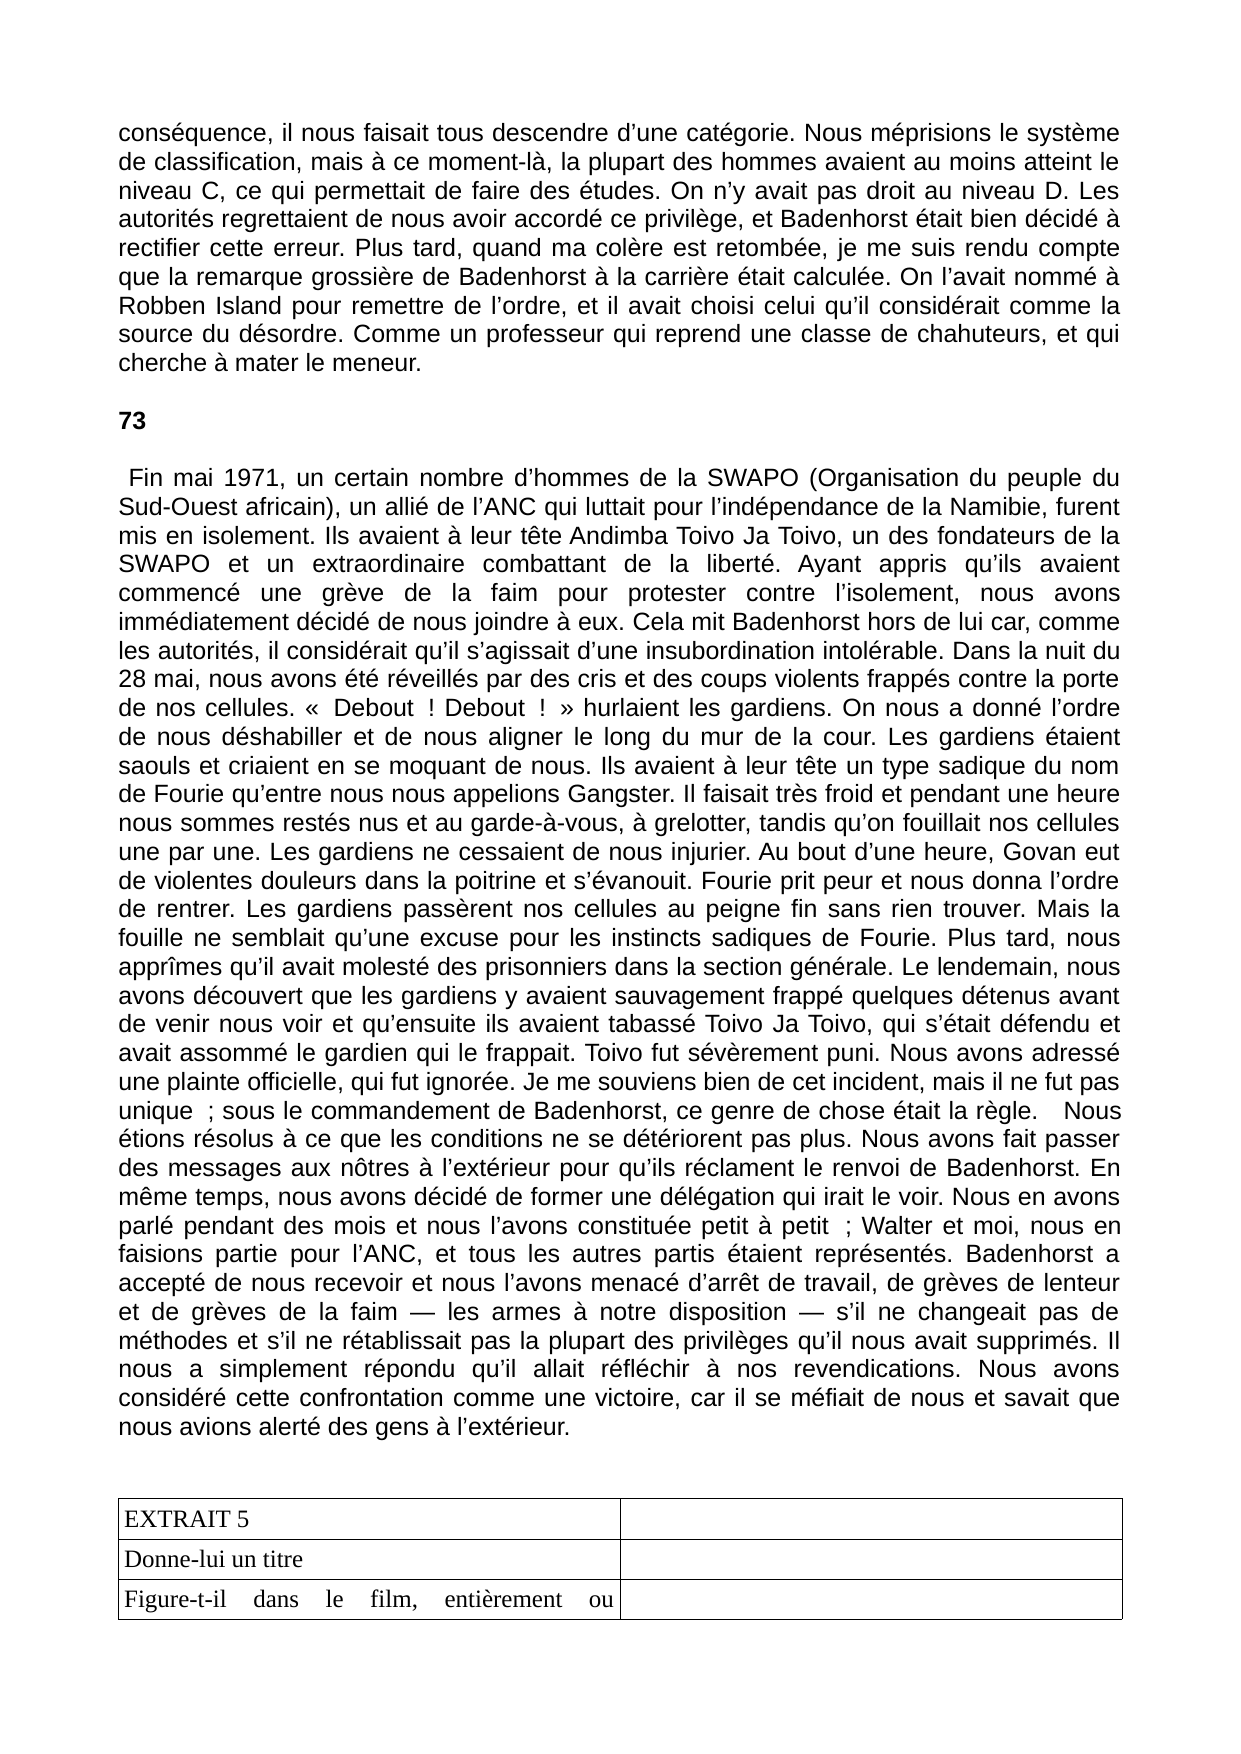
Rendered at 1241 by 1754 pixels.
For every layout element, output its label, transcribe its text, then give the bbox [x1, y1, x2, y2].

table_cell [621, 1580, 1122, 1619]
text conséquence, il nous faisait tous descendre d’une catégorie. Nous méprisions le système de classification, mais à ce moment-là, la plupart des hommes avaient au moins atteint le niveau C, ce qui permettait de faire des études. On n’y avait pas droit au niveau D. Les autorités regrettaient de nous avoir accordé ce privilège, et Badenhorst était bien décidé à rectifier cette erreur. Plus tard, quand ma colère est retombée, je me suis rendu compte que la remarque grossière de Badenhorst à la carrière était calculée. On l’avait nommé à Robben Island pour remettre de l’ordre, et il avait choisi celui qu’il considérait comme la source du désordre. Comme un professeur qui reprend une classe de chahuteurs, et qui cherche à mater le meneur. [118, 118, 1122, 377]
table_cell [621, 1540, 1122, 1579]
table_header EXTRAIT 5 [119, 1499, 620, 1538]
table_cell Donne-lui un titre [119, 1540, 620, 1579]
text Fin mai 1971, un certain nombre d’hommes de la SWAPO (Organisation du peuple du Sud-Ouest africain), un allié de l’ANC qui luttait pour l’indépendance de la Namibie, furent mis en isolement. Ils avaient à leur tête Andimba Toivo Ja Toivo, un des fondateurs de la SWAPO et un extraordinaire combattant de la liberté. Ayant appris qu’ils avaient commencé une grève de la faim pour protester contre l’isolement, nous avons immédiatement décidé de nous joindre à eux. Cela mit Badenhorst hors de lui car, comme les autorités, il considérait qu’il s’agissait d’une insubordination intolérable. Dans la nuit du 28 mai, nous avons été réveillés par des cris et des coups violents frappés contre la porte de nos cellules. « Debout ! Debout ! » hurlaient les gardiens. On nous a donné l’ordre de nous déshabiller et de nous aligner le long du mur de la cour. Les gardiens étaient saouls et criaient en se moquant de nous. Ils avaient à leur tête un type sadique du nom de Fourie qu’entre nous nous appelions Gangster. Il faisait très froid et pendant une heure nous sommes restés nus et au garde-à-vous, à grelotter, tandis qu’on fouillait nos cellules une par une. Les gardiens ne cessaient de nous injurier. Au bout d’une heure, Govan eut de violentes douleurs dans la poitrine et s’évanouit. Fourie prit peur et nous donna l’ordre de rentrer. Les gardiens passèrent nos cellules au peigne fin sans rien trouver. Mais la fouille ne semblait qu’une excuse pour les instincts sadiques de Fourie. Plus tard, nous apprîmes qu’il avait molesté des prisonniers dans la section générale. Le lendemain, nous avons découvert que les gardiens y avaient sauvagement frappé quelques détenus avant de venir nous voir et qu’ensuite ils avaient tabassé Toivo Ja Toivo, qui s’était défendu et avait assommé le gardien qui le frappait. Toivo fut sévèrement puni. Nous avons adressé une plainte officielle, qui fut ignorée. Je me souviens bien de cet incident, mais il ne fut pas unique ; sous le commandement de Badenhorst, ce genre de chose était la règle. Nous étions résolus à ce que les conditions ne se détériorent pas plus. Nous avons fait passer des messages aux nôtres à l’extérieur pour qu’ils réclament le renvoi de Badenhorst. En même temps, nous avons décidé de former une délégation qui irait le voir. Nous en avons parlé pendant des mois et nous l’avons constituée petit à petit ; Walter et moi, nous en faisions partie pour l’ANC, et tous les autres partis étaient représentés. Badenhorst a accepté de nous recevoir et nous l’avons menacé d’arrêt de travail, de grèves de lenteur et de grèves de la faim — les armes à notre disposition — s’il ne changeait pas de méthodes et s’il ne rétablissait pas la plupart des privilèges qu’il nous avait supprimés. Il nous a simplement répondu qu’il allait réfléchir à nos revendications. Nous avons considéré cette confrontation comme une victoire, car il se méfiait de nous et savait que nous avions alerté des gens à l’extérieur. [118, 463, 1122, 1441]
text 73 [118, 406, 1122, 434]
table_cell Figure-t-il dans le film, entièrement ou [119, 1580, 620, 1619]
table_header [621, 1499, 1122, 1538]
